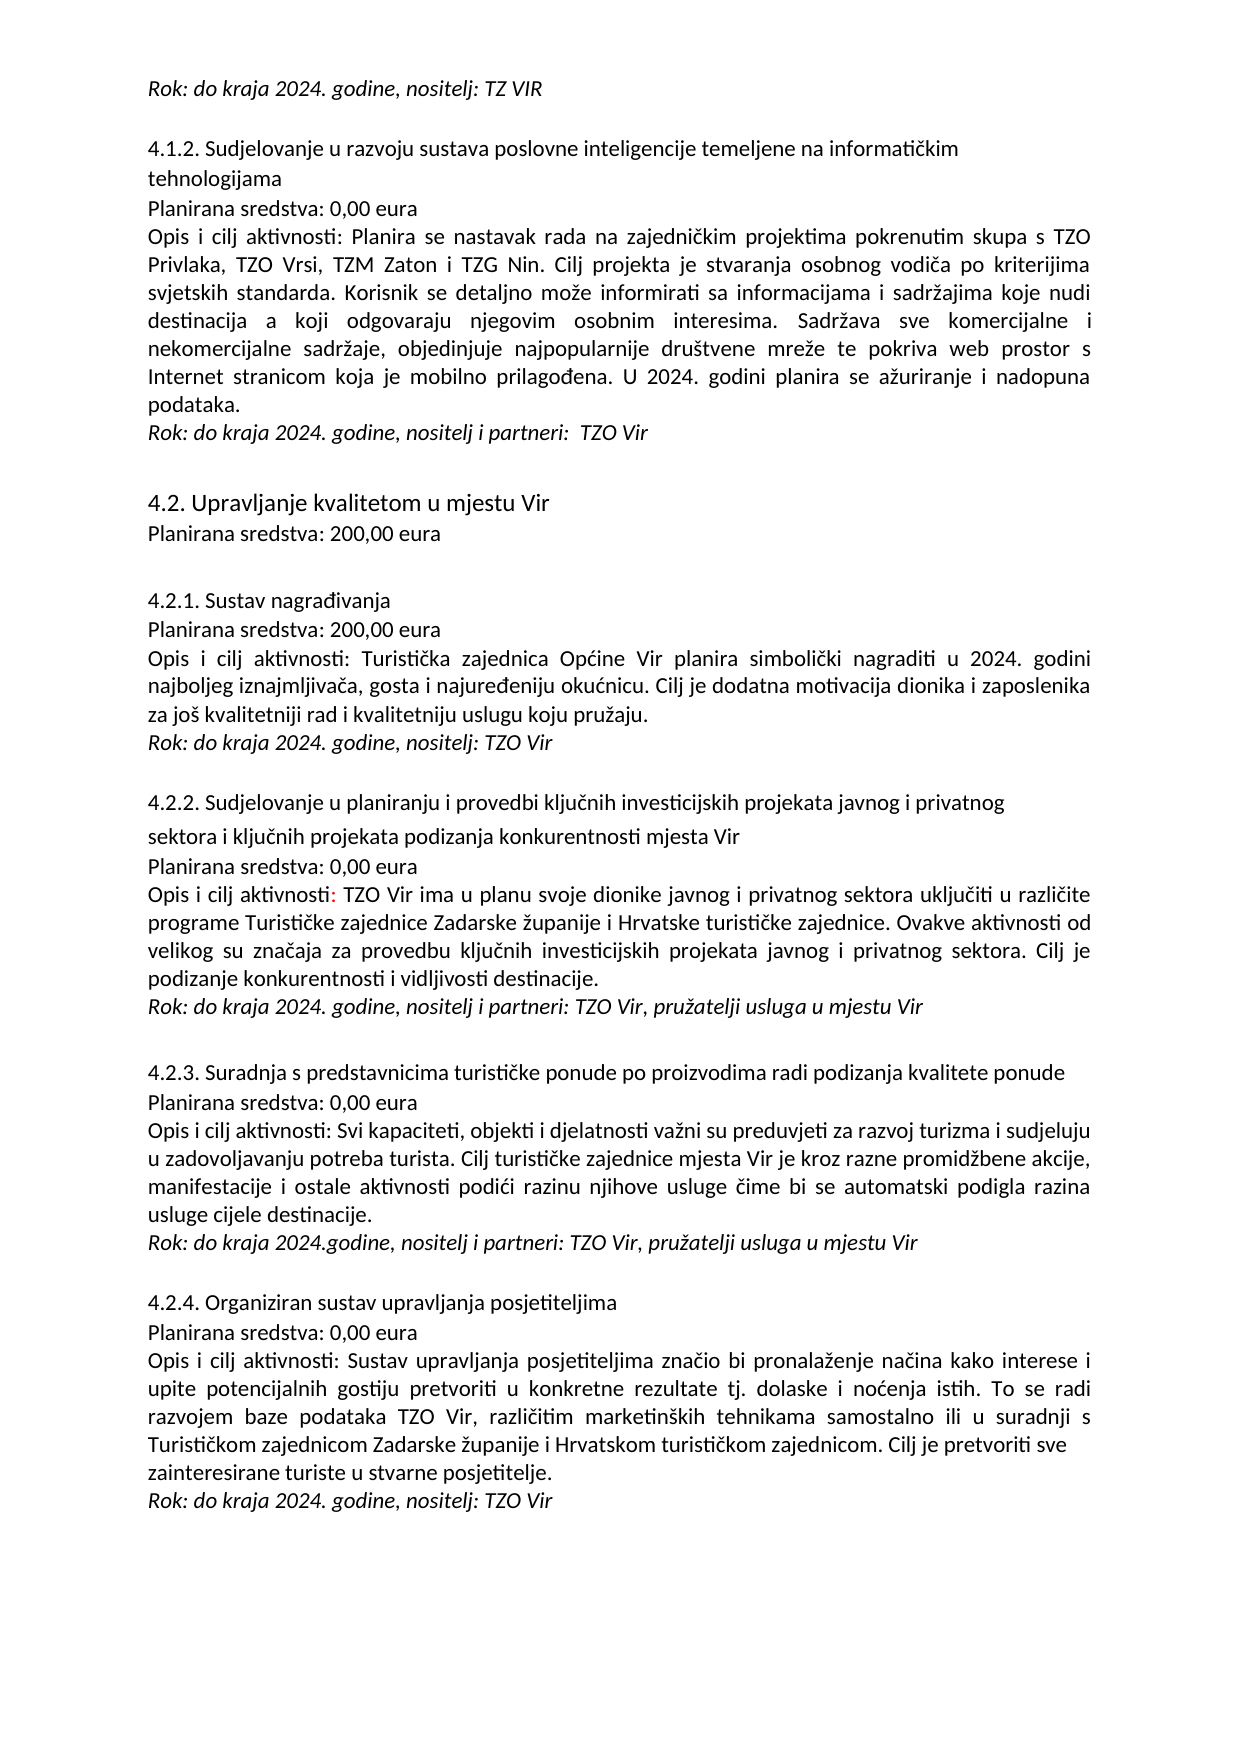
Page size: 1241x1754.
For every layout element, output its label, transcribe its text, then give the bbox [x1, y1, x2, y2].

text Opis i cilj aktivnosti: Sustav upravljanja posjetiteljima značio bi pronalaženje načina kako interese i upite potencijalnih gostiju pretvoriti u konkretne rezultate tj. dolaske i noćenja istih. To se radi razvojem baze podataka TZO Vir, različitim marketinških tehnikama samostalno ili u suradnji s Turističkom zajednicom Zadarske županije i Hrvatskom turističkom zajednicom. Cilj je pretvoriti sve [148, 1346, 1093, 1458]
text Opis i cilj aktivnosti: Turistička zajednica Općine Vir planira simbolički nagraditi u 2024. godini najboljeg iznajmljivača, gosta i najuređeniju okućnicu. Cilj je dodatna motivacija dionika i zaposlenika za još kvalitetniji rad i kvalitetniju uslugu koju pružaju. [148, 644, 1093, 728]
subtitle 4.2.1. Sustav nagrađivanja [148, 586, 1093, 614]
subtitle 4.1.2. Sudjelovanje u razvoju sustava poslovne inteligencije temeljene na informatičkim tehnologijama [148, 134, 1093, 192]
text Planirana sredstva: 0,00 eura [148, 1088, 1093, 1116]
text Opis i cilj aktivnosti: TZO Vir ima u planu svoje dionike javnog i privatnog sektora uključiti u različite programe Turističke zajednice Zadarske županije i Hrvatske turističke zajednice. Ovakve aktivnosti od velikog su značaja za provedbu ključnih investicijskih projekata javnog i privatnog sektora. Cilj je podizanje konkurentnosti i vidljivosti destinacije. [148, 880, 1093, 992]
text Planirana sredstva: 0,00 eura [148, 194, 1093, 222]
text zainteresirane turiste u stvarne posjetitelje. [148, 1458, 1093, 1486]
text Planirana sredstva: 0,00 eura [148, 1318, 1093, 1346]
subtitle sektora i ključnih projekata podizanja konkurentnosti mjesta Vir [148, 822, 1093, 850]
subtitle 4.2.3. Suradnja s predstavnicima turističke ponude po proizvodima radi podizanja kvalitete ponude [148, 1058, 1093, 1086]
text Opis i cilj aktivnosti: Svi kapaciteti, objekti i djelatnosti važni su preduvjeti za razvoj turizma i sudjeluju u zadovoljavanju potreba turista. Cilj turističke zajednice mjesta Vir je kroz razne promidžbene akcije, manifestacije i ostale aktivnosti podići razinu njihove usluge čime bi se automatski podigla razina usluge cijele destinacije. [148, 1116, 1093, 1228]
text Rok: do kraja 2024. godine, nositelj: TZO Vir [148, 728, 1093, 756]
subtitle 4.2.2. Sudjelovanje u planiranju i provedbi ključnih investicijskih projekata javnog i privatnog [148, 788, 1093, 816]
text Rok: do kraja 2024. godine, nositelj: TZ VIR [148, 74, 1093, 102]
subtitle 4.2. Upravljanje kvalitetom u mjestu Vir [148, 487, 1093, 517]
text Rok: do kraja 2024.godine, nositelj i partneri: TZO Vir, pružatelji usluga u mjestu Vir [148, 1228, 1093, 1256]
text Rok: do kraja 2024. godine, nositelj i partneri: TZO Vir, pružatelji usluga u mjestu Vir [148, 992, 1093, 1020]
text Opis i cilj aktivnosti: Planira se nastavak rada na zajedničkim projektima pokrenutim skupa s TZO Privlaka, TZO Vrsi, TZM Zaton i TZG Nin. Cilj projekta je stvaranja osobnog vodiča po kriterijima svjetskih standarda. Korisnik se detaljno može informirati sa informacijama i sadržajima koje nudi destinacija a koji odgovaraju njegovim osobnim interesima. Sadržava sve komercijalne i nekomercijalne sadržaje, objedinjuje najpopularnije društvene mreže te pokriva web prostor s Internet stranicom koja je mobilno prilagođena. U 2024. godini planira se ažuriranje i nadopuna podataka. [148, 222, 1093, 418]
text Planirana sredstva: 200,00 eura [148, 616, 1093, 644]
text Planirana sredstva: 200,00 eura [148, 519, 1093, 547]
text Rok: do kraja 2024. godine, nositelj i partneri: TZO Vir [148, 418, 1093, 446]
text Rok: do kraja 2024. godine, nositelj: TZO Vir [148, 1486, 1093, 1514]
subtitle 4.2.4. Organiziran sustav upravljanja posjetiteljima [148, 1288, 1093, 1316]
text Planirana sredstva: 0,00 eura [148, 852, 1093, 880]
